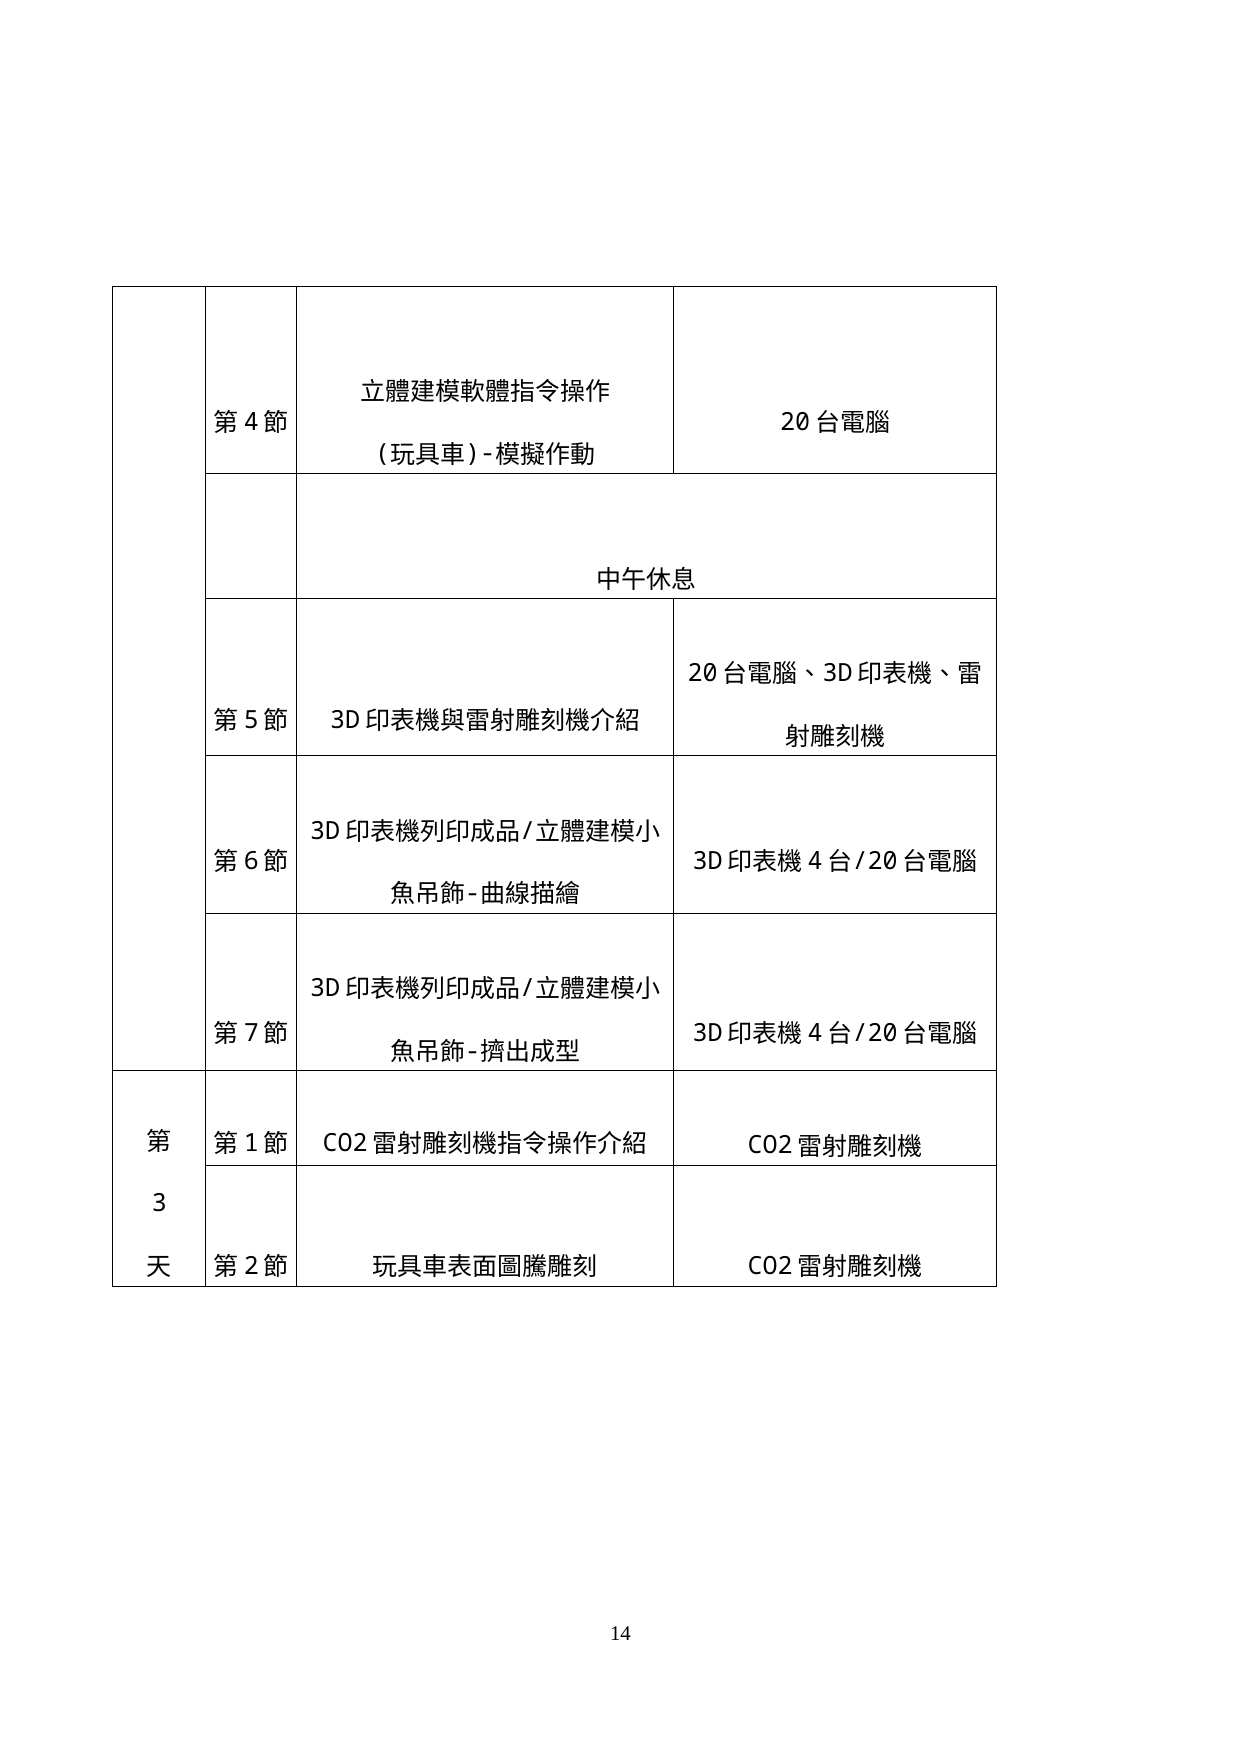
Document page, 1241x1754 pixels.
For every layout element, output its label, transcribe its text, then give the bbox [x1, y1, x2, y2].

table_cell 第7節 [206, 914, 296, 1070]
table_cell 立體建模軟體指令操作 (玩具車)-模擬作動 [297, 287, 673, 473]
table_cell CO2雷射雕刻機 [674, 1071, 996, 1165]
table_cell [113, 287, 205, 1070]
table_cell 中午休息 [297, 474, 996, 598]
table_cell CO2雷射雕刻機指令操作介紹 [297, 1071, 673, 1165]
table_cell 第4節 [206, 287, 296, 473]
table_cell 3D印表機4台/20台電腦 [674, 914, 996, 1070]
table_cell 3D印表機4台/20台電腦 [674, 756, 996, 913]
table_cell CO2雷射雕刻機 [674, 1166, 996, 1286]
table_cell 第1節 [206, 1071, 296, 1165]
table_cell [206, 474, 296, 598]
table_cell 20台電腦、3D印表機、雷射雕刻機 [674, 599, 996, 755]
table_cell 20台電腦 [674, 287, 996, 473]
table_cell 第6節 [206, 756, 296, 913]
table_cell 3D印表機列印成品/立體建模小魚吊飾-擠出成型 [297, 914, 673, 1070]
table_cell 3D印表機列印成品/立體建模小魚吊飾-曲線描繪 [297, 756, 673, 913]
table_cell 第 3 天 [113, 1071, 205, 1286]
table_cell 3D印表機與雷射雕刻機介紹 [297, 599, 673, 755]
table_cell 第5節 [206, 599, 296, 755]
table_cell 第2節 [206, 1166, 296, 1286]
table_cell 玩具車表面圖騰雕刻 [297, 1166, 673, 1286]
